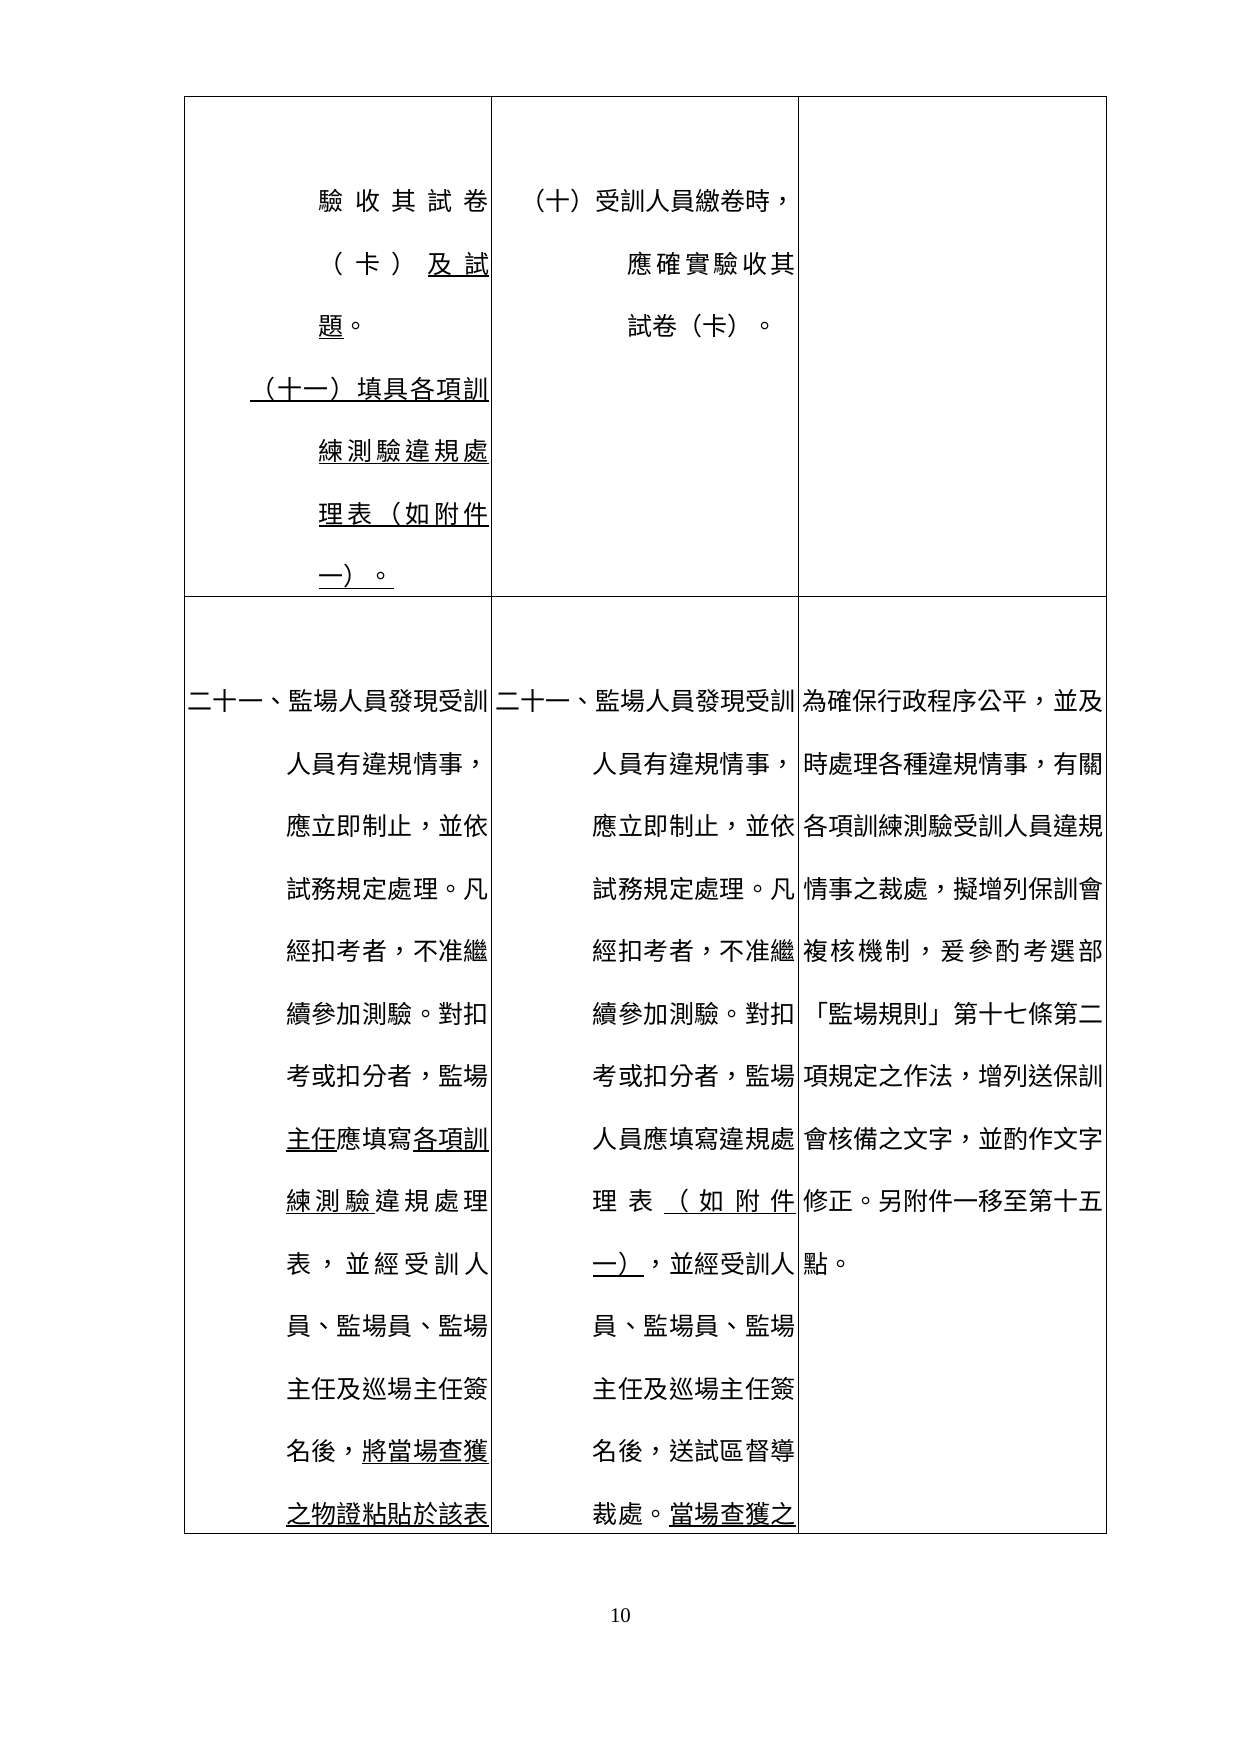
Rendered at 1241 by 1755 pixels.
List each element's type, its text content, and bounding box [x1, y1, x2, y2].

table_cell [799, 97, 1106, 596]
table_cell 為確保行政程序公平，並及時處理各種違規情事，有關各項訓練測驗受訓人員違規情事之裁處，擬增列保訓會複核機制，爰參酌考選部「監場規則」第十七條第二項規定之作法，增列送保訓會核備之文字，並酌作文字修正。另附件一移至第十五點。 [799, 597, 1106, 1533]
table_cell （十）受訓人員繳卷時，應確實驗收其試卷（卡）。 [492, 97, 798, 596]
table_cell 二十一、監場人員發現受訓人員有違規情事，應立即制止，並依試務規定處理。凡經扣考者，不准繼續參加測驗。對扣考或扣分者，監場主任應填寫各項訓練測驗違規處理表，並經受訓人員、監場員、監場主任及巡場主任簽名後，將當場查獲之物證粘貼於該表 [185, 597, 491, 1533]
table_cell 二十一、監場人員發現受訓人員有違規情事，應立即制止，並依試務規定處理。凡經扣考者，不准繼續參加測驗。對扣考或扣分者，監場人員應填寫違規處理表（如附件一），並經受訓人員、監場員、監場主任及巡場主任簽名後，送試區督導裁處。當場查獲之 [492, 597, 798, 1533]
table_cell 驗收其試卷（卡）及試題。 （十一）填具各項訓練測驗違規處理表（如附件一）。 [185, 97, 491, 596]
